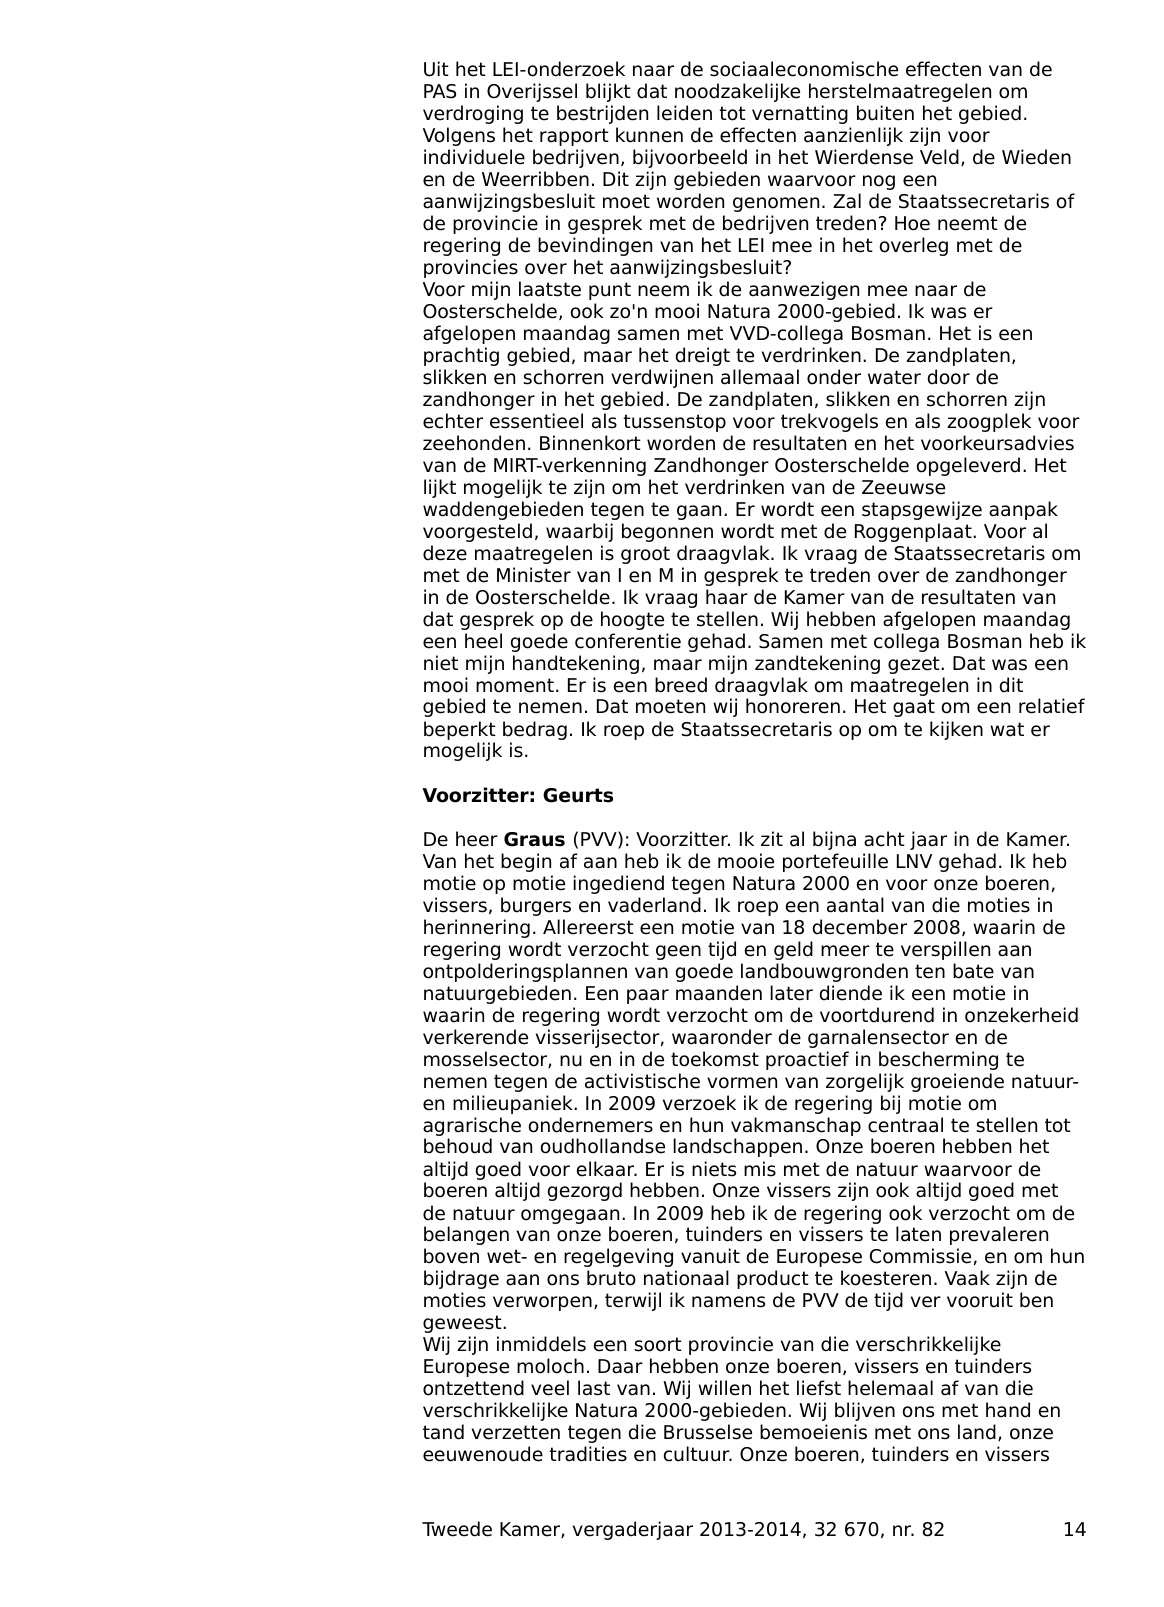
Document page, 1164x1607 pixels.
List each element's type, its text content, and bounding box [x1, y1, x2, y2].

text Voor mijn laatste punt neem ik de aanwezigen mee naar de Oosterschelde, ook zo'n mooi Natura 2000-gebied. Ik was er afgelopen maandag samen met VVD-collega Bosman. Het is een prachtig gebied, maar het dreigt te verdrinken. De zandplaten, slikken en schorren verdwijnen allemaal onder water door de zandhonger in het gebied. De zandplaten, slikken en schorren zijn echter essentieel als tussenstop voor trekvogels en als zoogplek voor zeehonden. Binnenkort worden de resultaten en het voorkeursadvies van de MIRT-verkenning Zandhonger Oosterschelde opgeleverd. Het lijkt mogelijk te zijn om het verdrinken van de Zeeuwse waddengebieden tegen te gaan. Er wordt een stapsgewijze aanpak voorgesteld, waarbij begonnen wordt met de Roggenplaat. Voor al deze maatregelen is groot draagvlak. Ik vraag de Staatssecretaris om met de Minister van I en M in gesprek te treden over de zandhonger in de Oosterschelde. Ik vraag haar de Kamer van de resultaten van dat gesprek op de hoogte te stellen. Wij hebben afgelopen maandag een heel goede conferentie gehad. Samen met collega Bosman heb ik niet mijn handtekening, maar mijn zandtekening gezet. Dat was een mooi moment. Er is een breed draagvlak om maatregelen in dit gebied te nemen. Dat moeten wij honoreren. Het gaat om een relatief beperkt bedrag. Ik roep de Staatssecretaris op om te kijken wat er mogelijk is. [422, 279, 1087, 762]
text Uit het LEI-onderzoek naar de sociaaleconomische effecten van de PAS in Overijssel blijkt dat noodzakelijke herstelmaatregelen om verdroging te bestrijden leiden tot vernatting buiten het gebied. Volgens het rapport kunnen de effecten aanzienlijk zijn voor individuele bedrijven, bijvoorbeeld in het Wierdense Veld, de Wieden en de Weerribben. Dit zijn gebieden waarvoor nog een aanwijzingsbesluit moet worden genomen. Zal de Staatssecretaris of de provincie in gesprek met de bedrijven treden? Hoe neemt de regering de bevindingen van het LEI mee in het overleg met de provincies over het aanwijzingsbesluit? [422, 59, 1087, 279]
subtitle Voorzitter: Geurts [422, 784, 1087, 807]
text Wij zijn inmiddels een soort provincie van die verschrikkelijke Europese moloch. Daar hebben onze boeren, vissers en tuinders ontzettend veel last van. Wij willen het liefst helemaal af van die verschrikkelijke Natura 2000-gebieden. Wij blijven ons met hand en tand verzetten tegen die Brusselse bemoeienis met ons land, onze eeuwenoude tradities en cultuur. Onze boeren, tuinders en vissers [422, 1334, 1087, 1466]
text De heer Graus (PVV): Voorzitter. Ik zit al bijna acht jaar in de Kamer. Van het begin af aan heb ik de mooie portefeuille LNV gehad. Ik heb motie op motie ingediend tegen Natura 2000 en voor onze boeren, vissers, burgers en vaderland. Ik roep een aantal van die moties in herinnering. Allereerst een motie van 18 december 2008, waarin de regering wordt verzocht geen tijd en geld meer te verspillen aan ontpolderingsplannen van goede landbouwgronden ten bate van natuurgebieden. Een paar maanden later diende ik een motie in waarin de regering wordt verzocht om de voortdurend in onzekerheid verkerende visserijsector, waaronder de garnalensector en de mosselsector, nu en in de toekomst proactief in bescherming te nemen tegen de activistische vormen van zorgelijk groeiende natuur- en milieupaniek. In 2009 verzoek ik de regering bij motie om agrarische ondernemers en hun vakmanschap centraal te stellen tot behoud van oudhollandse landschappen. Onze boeren hebben het altijd goed voor elkaar. Er is niets mis met de natuur waarvoor de boeren altijd gezorgd hebben. Onze vissers zijn ook altijd goed met de natuur omgegaan. In 2009 heb ik de regering ook verzocht om de belangen van onze boeren, tuinders en vissers te laten prevaleren boven wet- en regelgeving vanuit de Europese Commissie, en om hun bijdrage aan ons bruto nationaal product te koesteren. Vaak zijn de moties verworpen, terwijl ik namens de PVV de tijd ver vooruit ben geweest. [422, 829, 1087, 1334]
